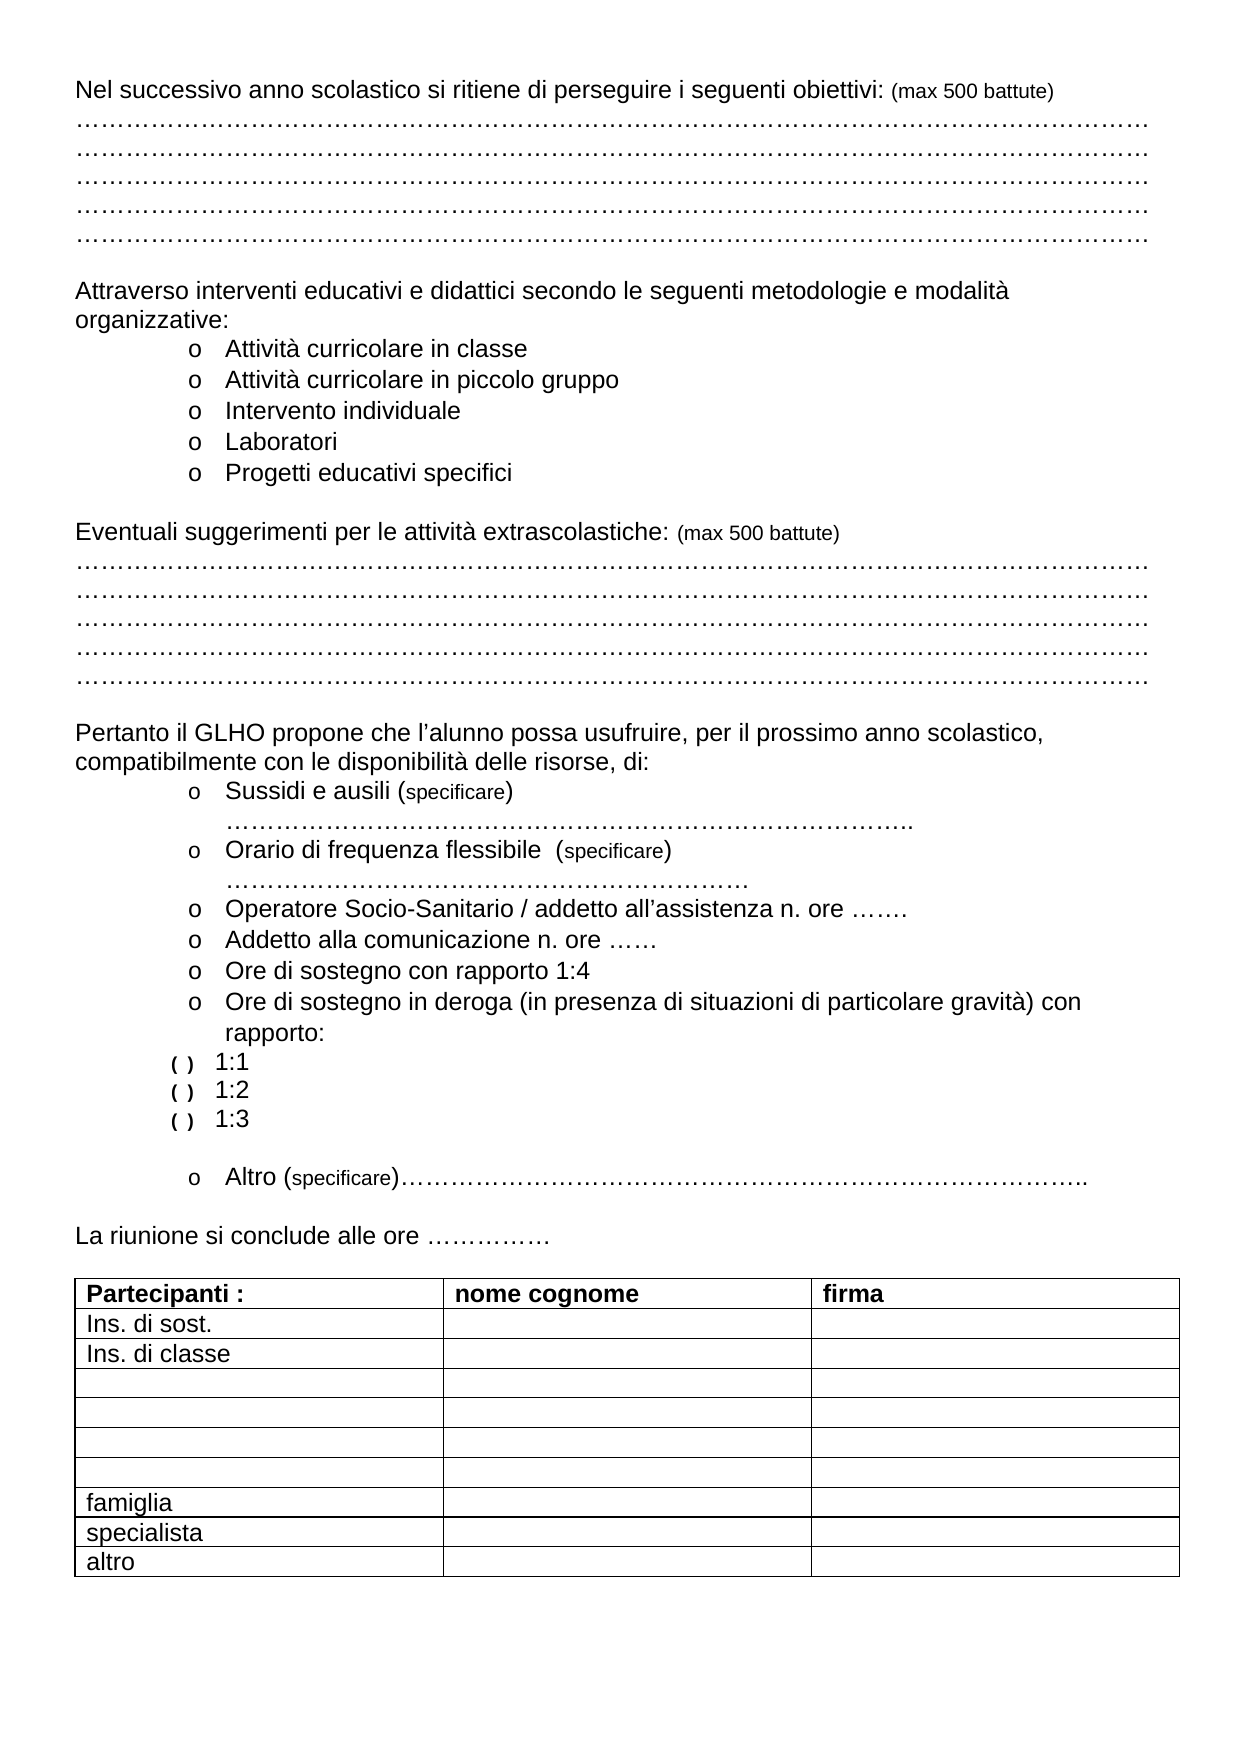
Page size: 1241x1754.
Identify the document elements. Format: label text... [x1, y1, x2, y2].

text ( ) 1:1 [150, 1047, 1165, 1075]
table_cell [812, 1339, 1179, 1367]
list Altro (specificare)……………………………………………………………………….. [187, 1162, 1165, 1192]
table_cell [812, 1398, 1179, 1427]
table_cell [444, 1518, 811, 1546]
table_cell [444, 1309, 811, 1338]
text ( ) 1:2 [150, 1075, 1165, 1104]
table_cell [812, 1518, 1179, 1546]
table_cell [76, 1458, 443, 1487]
list Ore di sostegno in deroga (in presenza di situazioni di particolare gravità) con rapporto: [187, 987, 1165, 1047]
text Attraverso interventi educativi e didattici secondo le seguenti metodologie e modalità organizzative: [75, 276, 1165, 334]
table_cell famiglia [76, 1488, 443, 1516]
table_header firma [812, 1279, 1179, 1308]
table_cell [444, 1398, 811, 1427]
text ( ) 1:3 [150, 1104, 1165, 1133]
table_header Partecipanti : [76, 1279, 443, 1308]
text Nel successivo anno scolastico si ritiene di perseguire i seguenti obiettivi: (max 500 battute) [75, 75, 1165, 104]
table_cell [812, 1428, 1179, 1457]
text …………………………………………………………………………………………………………………………………………………………………………………………………………………………………………………………………………………………………………………………………………………………………………………………………………………………………………………………………………………………………………………………………………………………………………………………… [75, 104, 1165, 247]
table_cell altro [76, 1547, 443, 1576]
text …………………………………………………………………………………………………………………………………………………………………………………………………………………………………………………………………………………………………………………………………………………………………………………………………………………………………………………………………………………………………………………………………………………………………………………………… [75, 546, 1165, 690]
table_cell [444, 1428, 811, 1457]
table_cell [812, 1488, 1179, 1516]
table_cell [444, 1488, 811, 1516]
table_cell [76, 1398, 443, 1427]
table_cell [812, 1369, 1179, 1397]
table_cell [444, 1547, 811, 1576]
list Laboratori [187, 427, 1165, 457]
table_cell specialista [76, 1518, 443, 1546]
list Attività curricolare in piccolo gruppo [187, 365, 1165, 396]
list Orario di frequenza flessibile (specificare)……………………………………………………… [187, 835, 1165, 894]
table_cell [76, 1428, 443, 1457]
table_cell [76, 1369, 443, 1397]
list Attività curricolare in classe [187, 334, 1165, 365]
text Pertanto il GLHO propone che l’alunno possa usufruire, per il prossimo anno scolastico, compatibilmente con le disponibilità delle risorse, di: [75, 718, 1165, 776]
table_cell [812, 1309, 1179, 1338]
table_cell [812, 1547, 1179, 1576]
text La riunione si conclude alle ore …………… [75, 1221, 1165, 1249]
list Intervento individuale [187, 396, 1165, 427]
table_cell [444, 1339, 811, 1367]
table_header nome cognome [444, 1279, 811, 1308]
table_cell [444, 1458, 811, 1487]
table_cell [812, 1458, 1179, 1487]
table_cell Ins. di classe [76, 1339, 443, 1367]
table_cell [444, 1369, 811, 1397]
list Progetti educativi specifici [187, 457, 1165, 488]
list Operatore Socio-Sanitario / addetto all’assistenza n. ore ……. [187, 894, 1165, 925]
list Ore di sostegno con rapporto 1:4 [187, 956, 1165, 987]
text Eventuali suggerimenti per le attività extrascolastiche: (max 500 battute) [75, 517, 1165, 546]
table_cell Ins. di sost. [76, 1309, 443, 1338]
list Addetto alla comunicazione n. ore …… [187, 925, 1165, 956]
list Sussidi e ausili (specificare)……………………………………………………………………….. [187, 776, 1165, 835]
